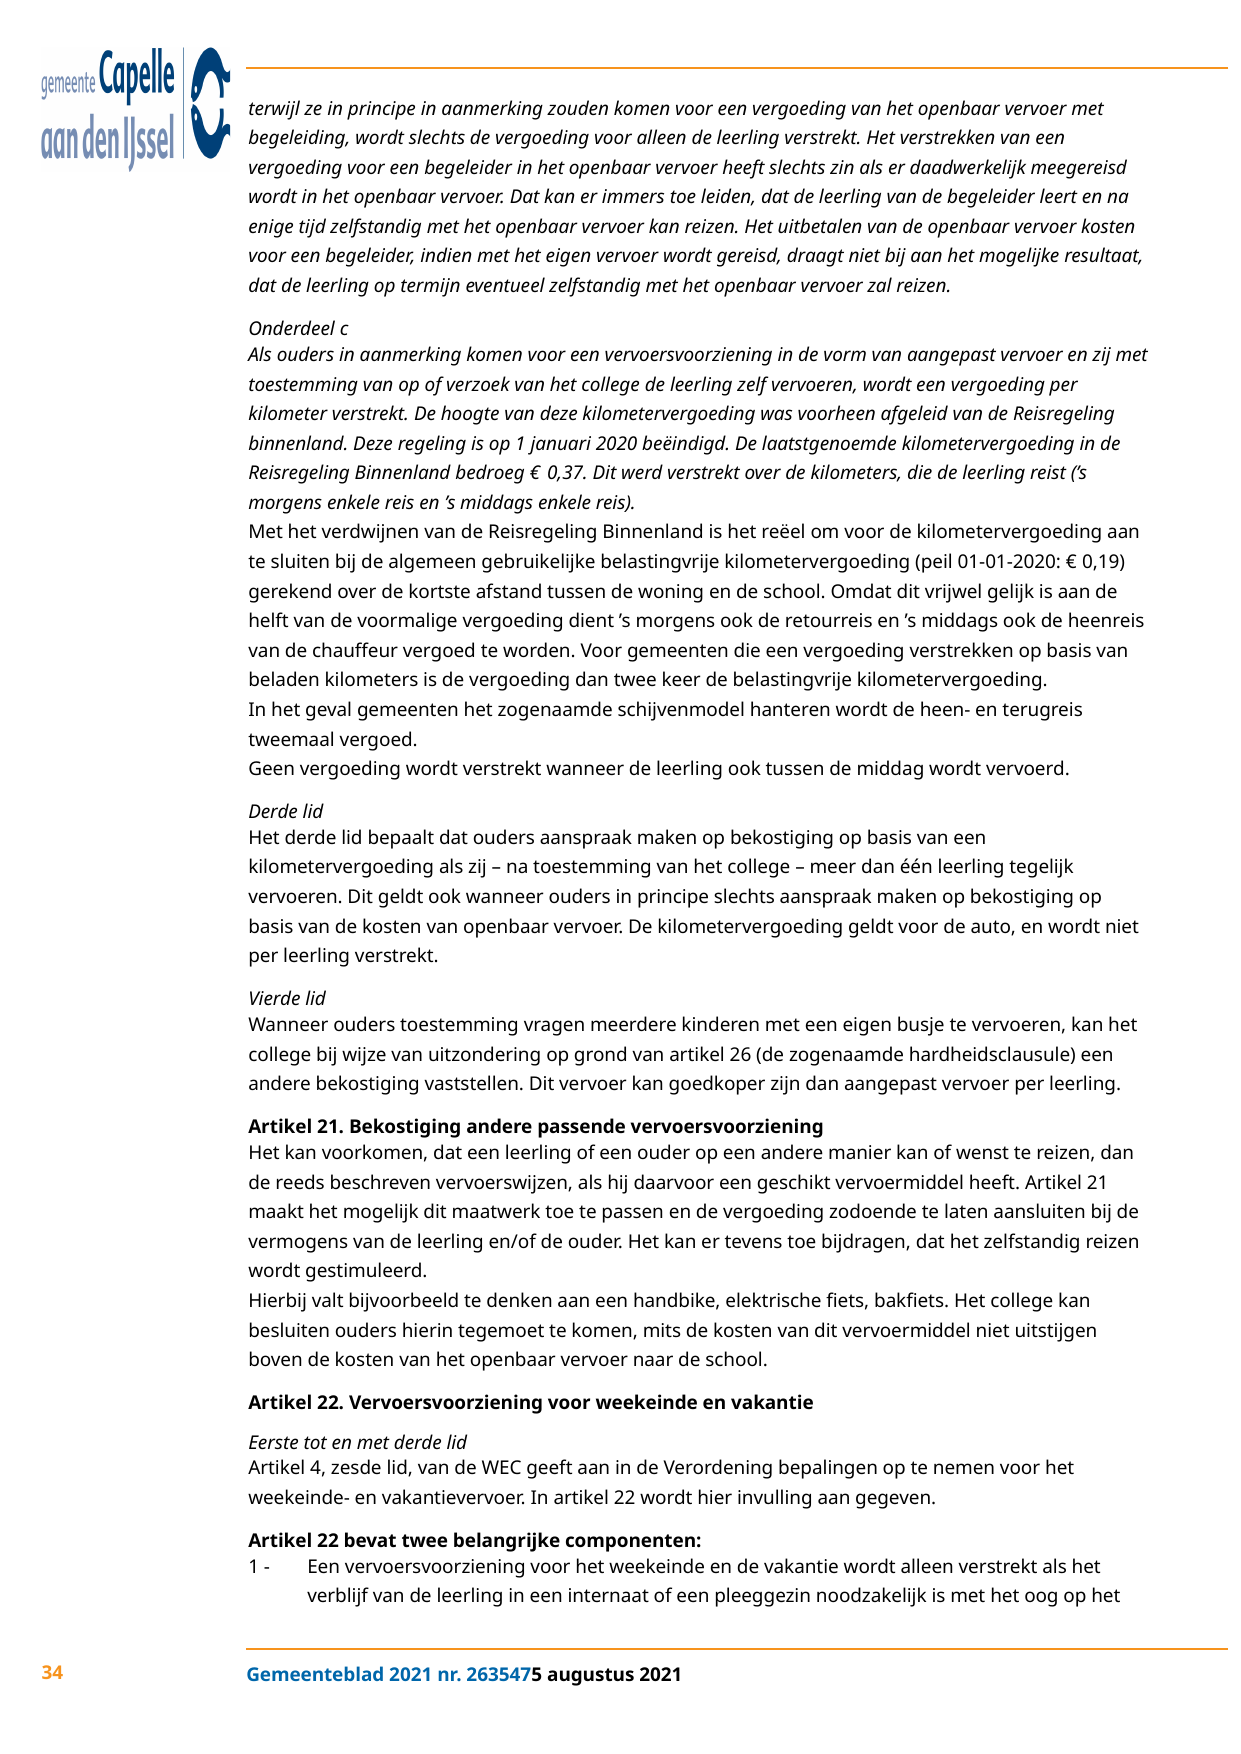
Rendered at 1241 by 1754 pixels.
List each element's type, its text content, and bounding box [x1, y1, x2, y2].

text Met het verdwijnen van de Reisregeling Binnenland is het reëel om voor de kilometervergoeding aan te sluiten bij de algemeen gebruikelijke belastingvrije kilometervergoeding (peil 01-01-2020: € 0,19) gerekend over de kortste afstand tussen de woning en de school. Omdat dit vrijwel gelijk is aan de helft van de voormalige vergoeding dient ’s morgens ook de retourreis en ’s middags ook de heenreis van de chauffeur vergoed te worden. Voor gemeenten die een vergoeding verstrekken op basis van beladen kilometers is de vergoeding dan twee keer de belastingvrije kilometervergoeding. [248, 519, 1152, 692]
text Eerste tot en met derde lid [248, 1429, 1152, 1454]
picture [41, 47, 231, 172]
text Artikel 4, zesde lid, van de WEC geeft aan in de Verordening bepalingen op te nemen voor het weekeinde- en vakantievervoer. In artikel 22 wordt hier invulling aan gegeven. [248, 1454, 1152, 1510]
text Geen vergoeding wordt verstrekt wanneer de leerling ook tussen de middag wordt vervoerd. [248, 755, 1152, 781]
text Het kan voorkomen, dat een leerling of een ouder op een andere manier kan of wenst te reizen, dan de reeds beschreven vervoerswijzen, als hij daarvoor een geschikt vervoermiddel heeft. Artikel 21 maakt het mogelijk dit maatwerk toe te passen en de vergoeding zodoende te laten aansluiten bij de vermogens van de leerling en/of de ouder. Het kan er tevens toe bijdragen, dat het zelfstandig reizen wordt gestimuleerd. [248, 1139, 1152, 1283]
text Onderdeel c [248, 315, 1152, 341]
text In het geval gemeenten het zogenaamde schijvenmodel hanteren wordt de heen- en terugreis tweemaal vergoed. [248, 696, 1152, 751]
text Artikel 22. Vervoersvoorziening voor weekeinde en vakantie [248, 1389, 1152, 1415]
text Hierbij valt bijvoorbeeld te denken aan een handbike, elektrische fiets, bakfiets. Het college kan besluiten ouders hierin tegemoet te komen, mits de kosten van dit vervoermiddel niet uitstijgen boven de kosten van het openbaar vervoer naar de school. [248, 1287, 1152, 1372]
text Vierde lid [248, 986, 1152, 1011]
text Het derde lid bepaalt dat ouders aanspraak maken op bekostiging op basis van een kilometervergoeding als zij – na toestemming van het college – meer dan één leerling tegelijk vervoeren. Dit geldt ook wanneer ouders in principe slechts aanspraak maken op bekostiging op basis van de kosten van openbaar vervoer. De kilometervergoeding geldt voor de auto, en wordt niet per leerling verstrekt. [248, 824, 1152, 968]
text Artikel 21. Bekostiging andere passende vervoersvoorziening [248, 1114, 1152, 1139]
list Een vervoersvoorziening voor het weekeinde en de vakantie wordt alleen verstrekt als het verblijf van de leerling in een internaat of een pleeggezin noodzakelijk is met het oog op het [248, 1553, 1152, 1608]
text Als ouders in aanmerking komen voor een vervoersvoorziening in de vorm van aangepast vervoer en zij met toestemming van op of verzoek van het college de leerling zelf vervoeren, wordt een vergoeding per kilometer verstrekt. De hoogte van deze kilometervergoeding was voorheen afgeleid van de Reisregeling binnenland. Deze regeling is op 1 januari 2020 beëindigd. De laatstgenoemde kilometervergoeding in de Reisregeling Binnenland bedroeg € 0,37. Dit werd verstrekt over de kilometers, die de leerling reist (’s morgens enkele reis en ’s middags enkele reis). [248, 341, 1152, 515]
text terwijl ze in principe in aanmerking zouden komen voor een vergoeding van het openbaar vervoer met begeleiding, wordt slechts de vergoeding voor alleen de leerling verstrekt. Het verstrekken van een vergoeding voor een begeleider in het openbaar vervoer heeft slechts zin als er daadwerkelijk meegereisd wordt in het openbaar vervoer. Dat kan er immers toe leiden, dat de leerling van de begeleider leert en na enige tijd zelfstandig met het openbaar vervoer kan reizen. Het uitbetalen van de openbaar vervoer kosten voor een begeleider, indien met het eigen vervoer wordt gereisd, draagt niet bij aan het mogelijke resultaat, dat de leerling op termijn eventueel zelfstandig met het openbaar vervoer zal reizen. [248, 95, 1152, 298]
text Derde lid [248, 798, 1152, 824]
text Artikel 22 bevat twee belangrijke componenten: [248, 1527, 1152, 1553]
text Wanneer ouders toestemming vragen meerdere kinderen met een eigen busje te vervoeren, kan het college bij wijze van uitzondering op grond van artikel 26 (de zogenaamde hardheidsclausule) een andere bekostiging vaststellen. Dit vervoer kan goedkoper zijn dan aangepast vervoer per leerling. [248, 1011, 1152, 1096]
